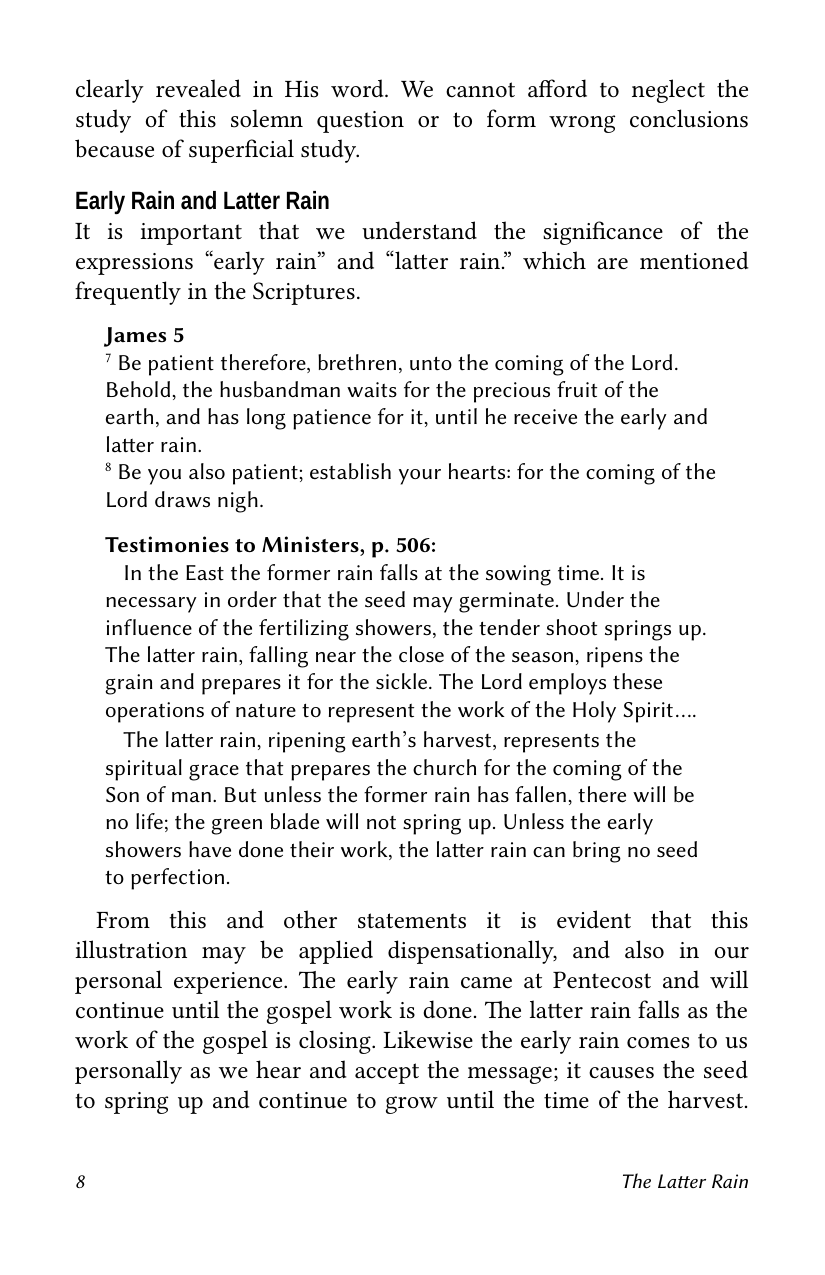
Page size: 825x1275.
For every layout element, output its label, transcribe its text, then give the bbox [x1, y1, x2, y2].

text James 5 [105, 322, 750, 348]
subtitle Early Rain and Latter Rain [75, 186, 750, 214]
text The latter rain, ripening earth’s harvest, represents the spiritual grace that prepares the church for the coming of the Son of man. But unless the former rain has fallen, there will be no life; the green blade will not spring up. Unless the early showers have done their work, the latter rain can bring no seed to perfection. [105, 727, 720, 890]
text From this and other statements it is evident that this illustration may be applied dispensationally, and also in our personal experience. The early rain came at Pentecost and will continue until the gospel work is done. The latter rain falls as the work of the gospel is closing. Likewise the early rain comes to us personally as we hear and accept the message; it causes the seed to spring up and continue to grow until the time of the harvest. [75, 906, 750, 1114]
text 8 Be you also patient; establish your hearts: for the coming of the Lord draws nigh. [105, 459, 720, 513]
text clearly revealed in His word. We cannot afford to neglect the study of this solemn question or to form wrong conclusions because of superficial study. [75, 75, 750, 163]
text 7 Be patient therefore, brethren, unto the coming of the Lord. Behold, the husbandman waits for the precious fruit of the earth, and has long patience for it, until he receive the early and latter rain. [105, 350, 720, 458]
text Testimonies to Ministers, p. 506: [105, 532, 750, 558]
text It is important that we understand the significance of the expressions “early rain” and “latter rain.” which are mentioned frequently in the Scriptures. [75, 217, 750, 306]
text In the East the former rain falls at the sowing time. It is necessary in order that the seed may germinate. Under the influence of the fertilizing showers, the tender shoot springs up. The latter rain, falling near the close of the season, ripens the grain and prepares it for the sickle. The Lord employs these operations of nature to represent the work of the Holy Spirit…. [105, 559, 720, 723]
